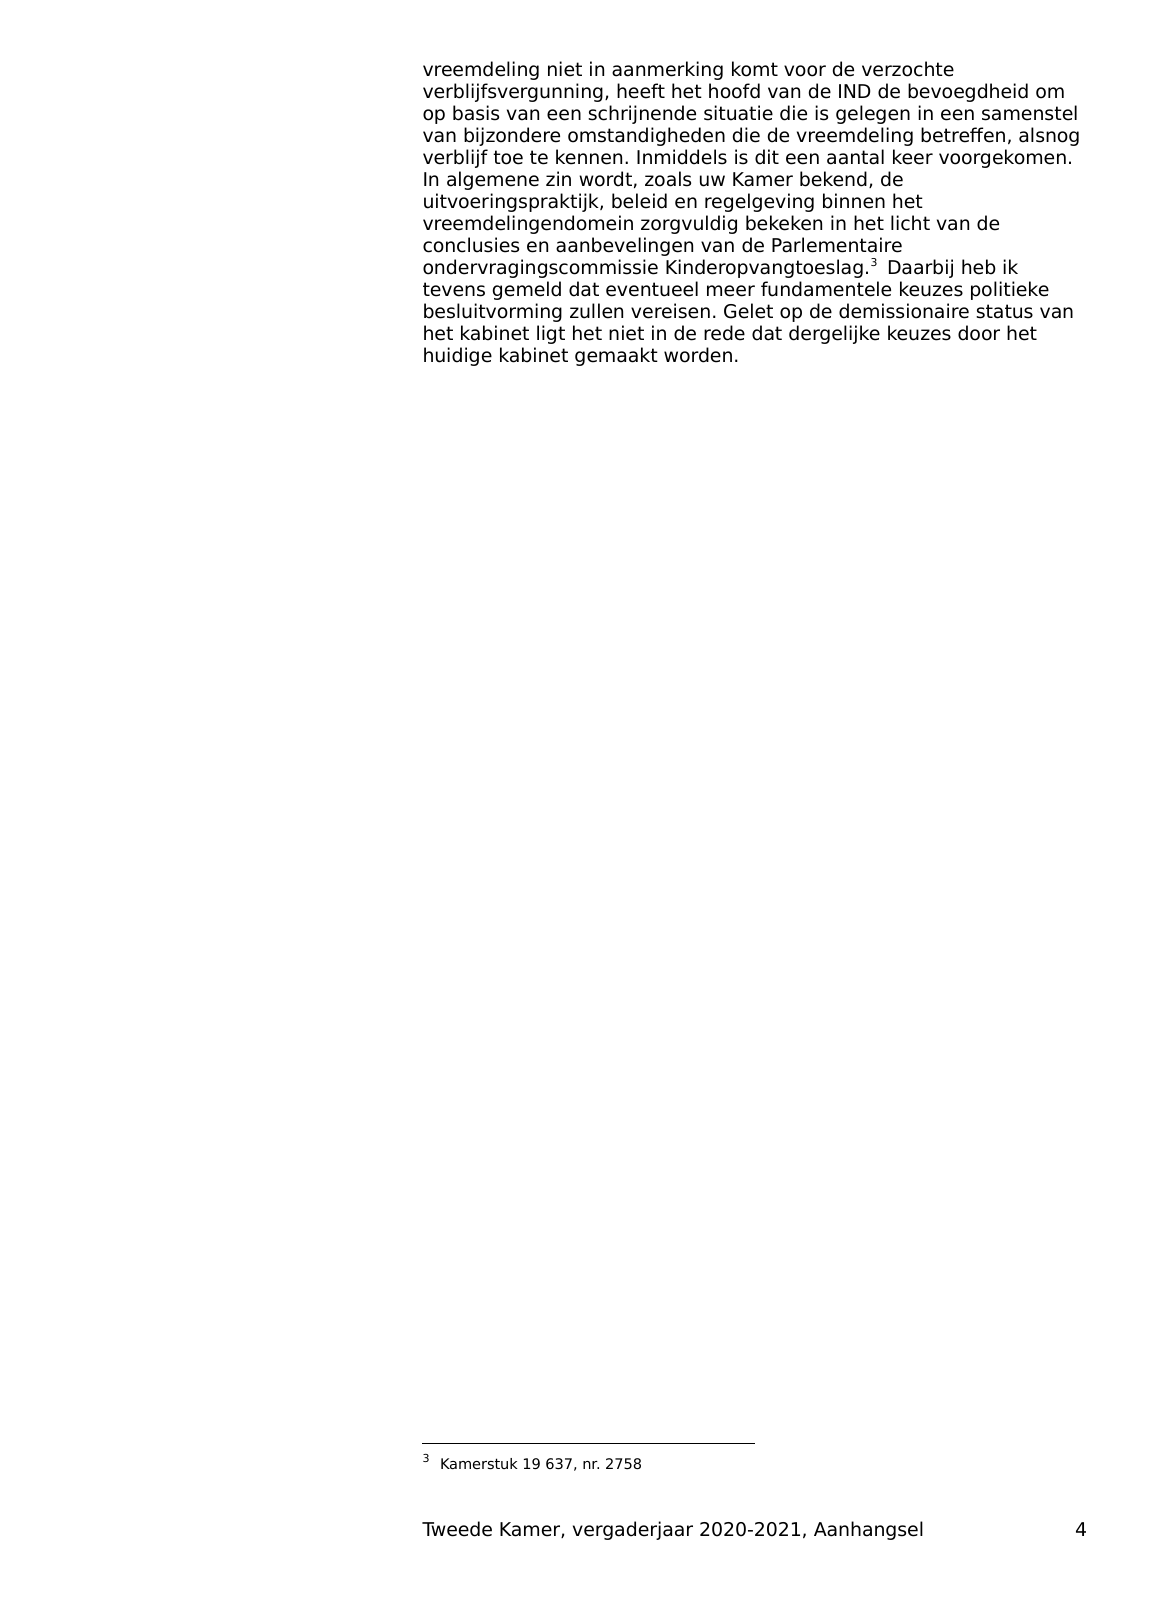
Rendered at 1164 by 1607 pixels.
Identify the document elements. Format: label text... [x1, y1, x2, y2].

text vreemdeling niet in aanmerking komt voor de verzochte verblijfsvergunning, heeft het hoofd van de IND de bevoegdheid om op basis van een schrijnende situatie die is gelegen in een samenstel van bijzondere omstandigheden die de vreemdeling betreffen, alsnog verblijf toe te kennen. Inmiddels is dit een aantal keer voorgekomen. [422, 59, 1087, 169]
text In algemene zin wordt, zoals uw Kamer bekend, de uitvoeringspraktijk, beleid en regelgeving binnen het vreemdelingendomein zorgvuldig bekeken in het licht van de conclusies en aanbevelingen van de Parlementaire ondervragingscommissie Kinderopvangtoeslag. Daarbij heb ik tevens gemeld dat eventueel meer fundamentele keuzes politieke besluitvorming zullen vereisen. Gelet op de demissionaire status van het kabinet ligt het niet in de rede dat dergelijke keuzes door het huidige kabinet gemaakt worden. [422, 169, 1087, 367]
text Kamerstuk 19 637, nr. 2758 [422, 1452, 1087, 1474]
